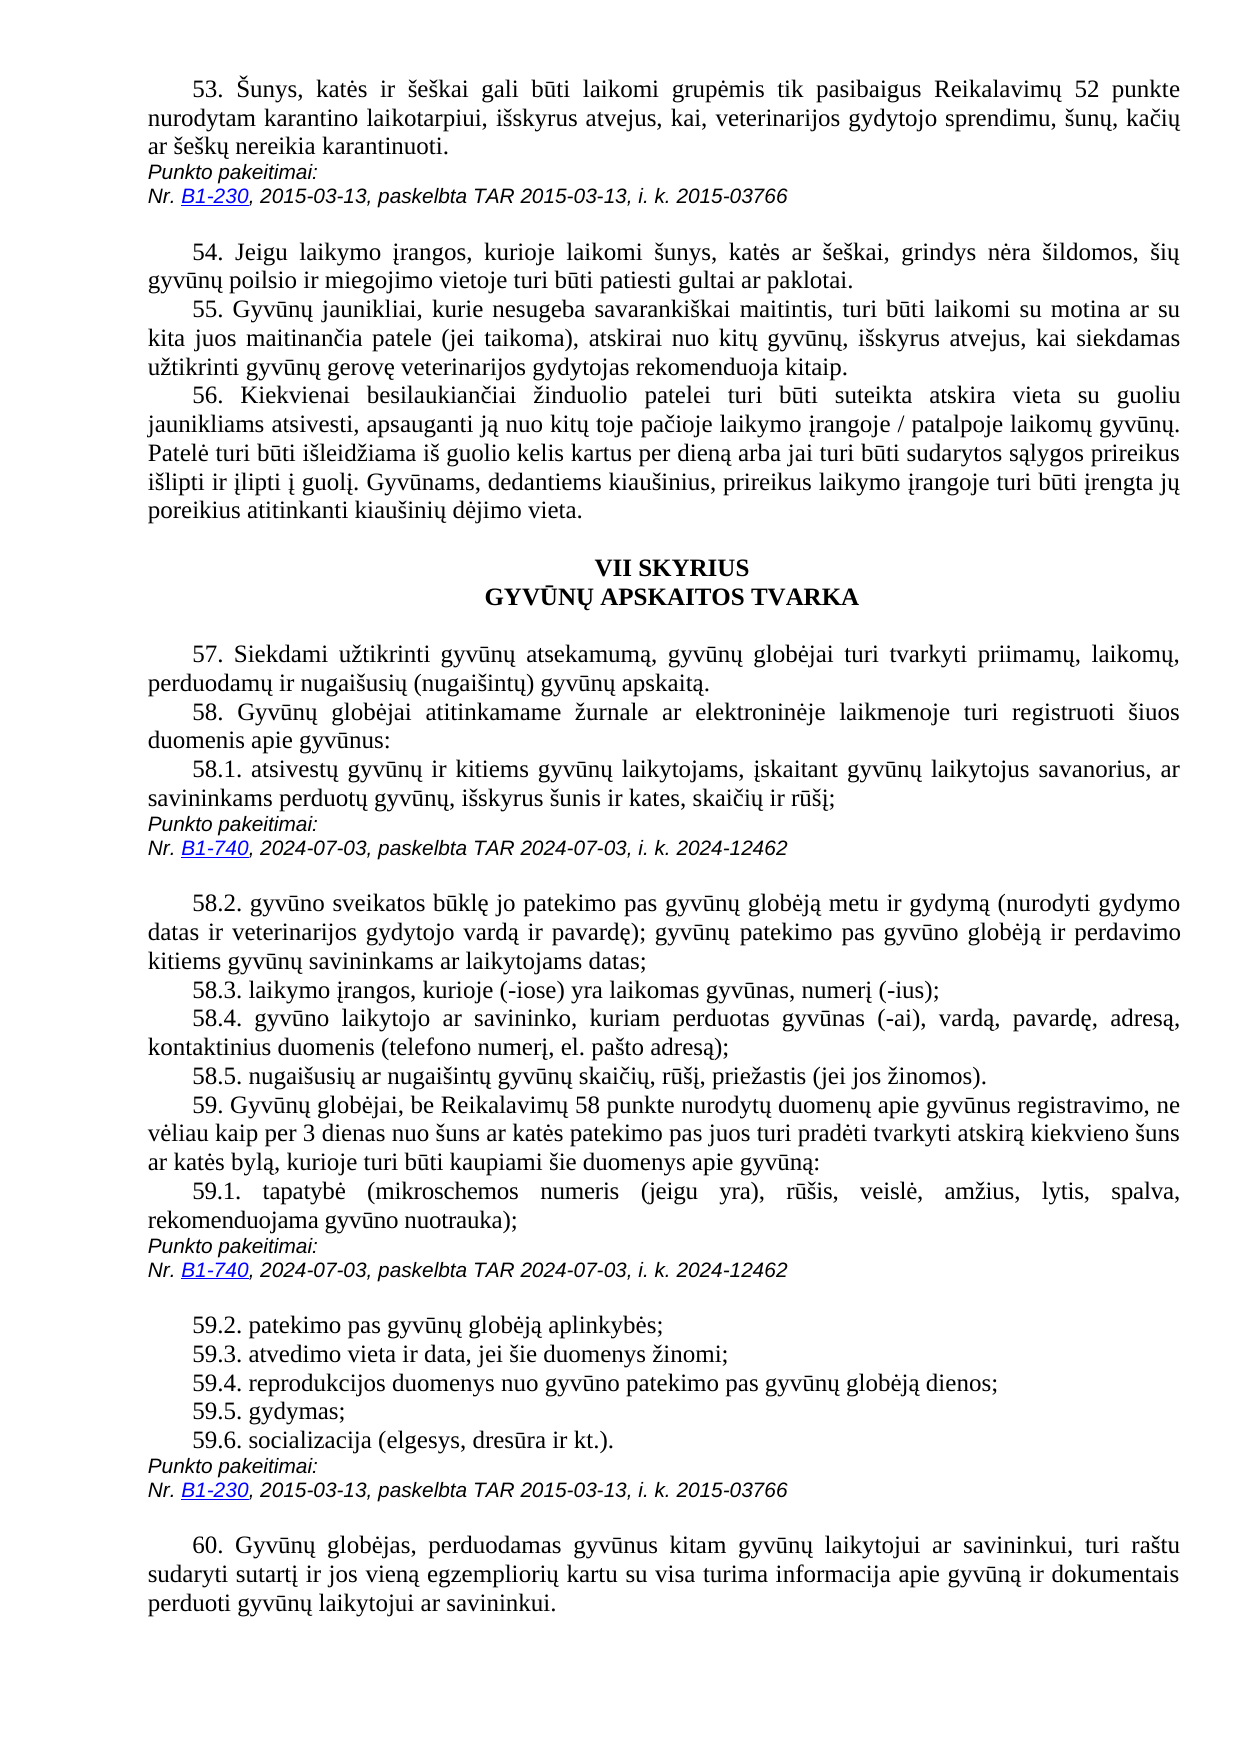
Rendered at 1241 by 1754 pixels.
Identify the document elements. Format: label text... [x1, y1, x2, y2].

text 58. Gyvūnų globėjai atitinkamame žurnale ar elektroninėje laikmenoje turi registruoti šiuos duomenis apie gyvūnus: [148, 697, 1181, 754]
text Nr. B1-230, 2015-03-13, paskelbta TAR 2015-03-13, i. k. 2015-03766 [148, 184, 1181, 208]
text 58.3. laikymo įrangos, kurioje (-iose) yra laikomas gyvūnas, numerį (-ius); [148, 975, 1181, 1003]
text VII SKYRIUS [162, 553, 1181, 582]
text 59.3. atvedimo vieta ir data, jei šie duomenys žinomi; [148, 1339, 1158, 1368]
text 53. Šunys, katės ir šeškai gali būti laikomi grupėmis tik pasibaigus Reikalavimų 52 punkte nurodytam karantino laikotarpiui, išskyrus atvejus, kai, veterinarijos gydytojo sprendimu, šunų, kačių ar šeškų nereikia karantinuoti. [148, 74, 1181, 160]
text 59.5. gydymas; [148, 1396, 1158, 1425]
text 56. Kiekvienai besilaukiančiai žinduolio patelei turi būti suteikta atskira vieta su guoliu jaunikliams atsivesti, apsauganti ją nuo kitų toje pačioje laikymo įrangoje / patalpoje laikomų gyvūnų. Patelė turi būti išleidžiama iš guolio kelis kartus per dieną arba jai turi būti sudarytos sąlygos prireikus išlipti ir įlipti į guolį. Gyvūnams, dedantiems kiaušinius, prireikus laikymo įrangoje turi būti įrengta jų poreikius atitinkanti kiaušinių dėjimo vieta. [148, 381, 1181, 524]
text Punkto pakeitimai: [148, 1454, 1181, 1478]
text GYVŪNŲ APSKAITOS TVARKA [162, 582, 1181, 611]
text 55. Gyvūnų jaunikliai, kurie nesugeba savarankiškai maitintis, turi būti laikomi su motina ar su kita juos maitinančia patele (jei taikoma), atskirai nuo kitų gyvūnų, išskyrus atvejus, kai siekdamas užtikrinti gyvūnų gerovę veterinarijos gydytojas rekomenduoja kitaip. [148, 294, 1181, 381]
text 58.4. gyvūno laikytojo ar savininko, kuriam perduotas gyvūnas (-ai), vardą, pavardę, adresą, kontaktinius duomenis (telefono numerį, el. pašto adresą); [148, 1003, 1181, 1061]
text 58.5. nugaišusių ar nugaišintų gyvūnų skaičių, rūšį, priežastis (jei jos žinomos). [148, 1061, 1181, 1090]
text 59.6. socializacija (elgesys, dresūra ir kt.). [148, 1425, 1158, 1454]
text 57. Siekdami užtikrinti gyvūnų atsekamumą, gyvūnų globėjai turi tvarkyti priimamų, laikomų, perduodamų ir nugaišusių (nugaišintų) gyvūnų apskaitą. [148, 639, 1181, 697]
text Nr. B1-740, 2024-07-03, paskelbta TAR 2024-07-03, i. k. 2024-12462 [148, 836, 1181, 860]
text Nr. B1-230, 2015-03-13, paskelbta TAR 2015-03-13, i. k. 2015-03766 [148, 1478, 1181, 1502]
text Punkto pakeitimai: [148, 160, 1181, 184]
text 58.1. atsivestų gyvūnų ir kitiems gyvūnų laikytojams, įskaitant gyvūnų laikytojus savanorius, ar savininkams perduotų gyvūnų, išskyrus šunis ir kates, skaičių ir rūšį; [148, 754, 1181, 812]
text 54. Jeigu laikymo įrangos, kurioje laikomi šunys, katės ar šeškai, grindys nėra šildomos, šių gyvūnų poilsio ir miegojimo vietoje turi būti patiesti gultai ar paklotai. [148, 237, 1181, 294]
text 59.4. reprodukcijos duomenys nuo gyvūno patekimo pas gyvūnų globėją dienos; [148, 1368, 1158, 1396]
text 59.2. patekimo pas gyvūnų globėją aplinkybės; [148, 1310, 1158, 1339]
text 60. Gyvūnų globėjas, perduodamas gyvūnus kitam gyvūnų laikytojui ar savininkui, turi raštu sudaryti sutartį ir jos vieną egzempliorių kartu su visa turima informacija apie gyvūną ir dokumentais perduoti gyvūnų laikytojui ar savininkui. [148, 1531, 1181, 1617]
text Nr. B1-740, 2024-07-03, paskelbta TAR 2024-07-03, i. k. 2024-12462 [148, 1257, 1181, 1281]
text 58.2. gyvūno sveikatos būklę jo patekimo pas gyvūnų globėją metu ir gydymą (nurodyti gydymo datas ir veterinarijos gydytojo vardą ir pavardę); gyvūnų patekimo pas gyvūno globėją ir perdavimo kitiems gyvūnų savininkams ar laikytojams datas; [148, 888, 1181, 975]
text Punkto pakeitimai: [148, 812, 1181, 836]
text 59. Gyvūnų globėjai, be Reikalavimų 58 punkte nurodytų duomenų apie gyvūnus registravimo, ne vėliau kaip per 3 dienas nuo šuns ar katės patekimo pas juos turi pradėti tvarkyti atskirą kiekvieno šuns ar katės bylą, kurioje turi būti kaupiami šie duomenys apie gyvūną: [148, 1090, 1181, 1176]
text 59.1. tapatybė (mikroschemos numeris (jeigu yra), rūšis, veislė, amžius, lytis, spalva, rekomenduojama gyvūno nuotrauka); [148, 1176, 1181, 1233]
text Punkto pakeitimai: [148, 1233, 1181, 1257]
